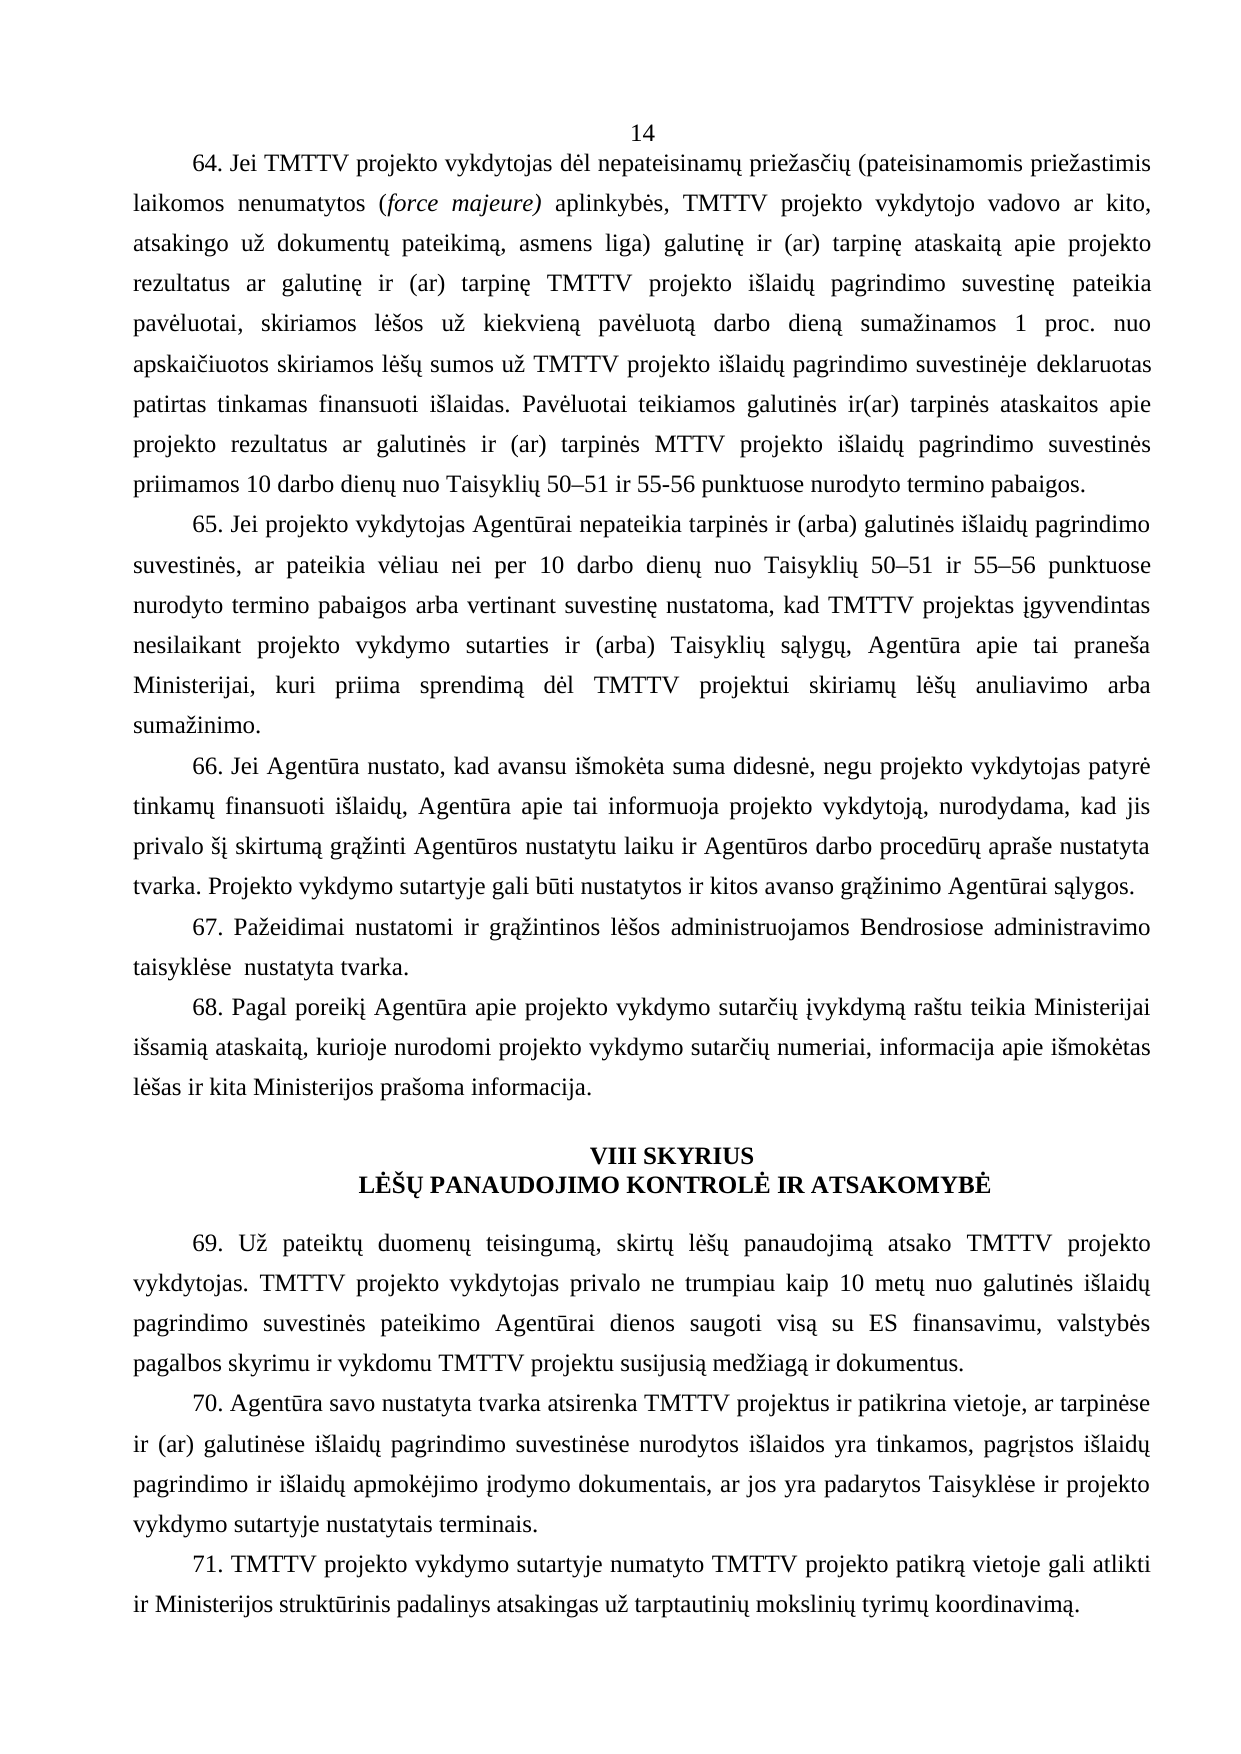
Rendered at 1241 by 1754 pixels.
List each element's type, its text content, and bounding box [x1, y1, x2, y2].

text 70. Agentūra savo nustatyta tvarka atsirenka TMTTV projektus ir patikrina vietoje, ar tarpinėse ir (ar) galutinėse išlaidų pagrindimo suvestinėse nurodytos išlaidos yra tinkamos, pagrįstos išlaidų pagrindimo ir išlaidų apmokėjimo įrodymo dokumentais, ar jos yra padarytos Taisyklėse ir projekto vykdymo sutartyje nustatytais terminais. [133, 1388, 1152, 1538]
text 68. Pagal poreikį Agentūra apie projekto vykdymo sutarčių įvykdymą raštu teikia Ministerijai išsamią ataskaitą, kurioje nurodomi projekto vykdymo sutarčių numeriai, informacija apie išmokėtas lėšas ir kita Ministerijos prašoma informacija. [133, 992, 1152, 1101]
text LĖŠŲ PANAUDOJIMO KONTROLĖ IR ATSAKOMYBĖ [133, 1170, 1152, 1199]
text 65. Jei projekto vykdytojas Agentūrai nepateikia tarpinės ir (arba) galutinės išlaidų pagrindimo suvestinės, ar pateikia vėliau nei per 10 darbo dienų nuo Taisyklių 50–51 ir 55–56 punktuose nurodyto termino pabaigos arba vertinant suvestinę nustatoma, kad TMTTV projektas įgyvendintas nesilaikant projekto vykdymo sutarties ir (arba) Taisyklių sąlygų, Agentūra apie tai praneša Ministerijai, kuri priima sprendimą dėl TMTTV projektui skiriamų lėšų anuliavimo arba sumažinimo. [133, 509, 1152, 739]
text 66. Jei Agentūra nustato, kad avansu išmokėta suma didesnė, negu projekto vykdytojas patyrė tinkamų finansuoti išlaidų, Agentūra apie tai informuoja projekto vykdytoją, nurodydama, kad jis privalo šį skirtumą grąžinti Agentūros nustatytu laiku ir Agentūros darbo procedūrų apraše nustatyta tvarka. Projekto vykdymo sutartyje gali būti nustatytos ir kitos avanso grąžinimo Agentūrai sąlygos. [133, 751, 1152, 900]
text 67. Pažeidimai nustatomi ir grąžintinos lėšos administruojamos Bendrosiose administravimo taisyklėse nustatyta tvarka. [133, 912, 1152, 981]
text 64. Jei TMTTV projekto vykdytojas dėl nepateisinamų priežasčių (pateisinamomis priežastimis laikomos nenumatytos (force majeure) aplinkybės, TMTTV projekto vykdytojo vadovo ar kito, atsakingo už dokumentų pateikimą, asmens liga) galutinę ir (ar) tarpinę ataskaitą apie projekto rezultatus ar galutinę ir (ar) tarpinę TMTTV projekto išlaidų pagrindimo suvestinę pateikia pavėluotai, skiriamos lėšos už kiekvieną pavėluotą darbo dieną sumažinamos 1 proc. nuo apskaičiuotos skiriamos lėšų sumos už TMTTV projekto išlaidų pagrindimo suvestinėje deklaruotas patirtas tinkamas finansuoti išlaidas. Pavėluotai teikiamos galutinės ir(ar) tarpinės ataskaitos apie projekto rezultatus ar galutinės ir (ar) tarpinės MTTV projekto išlaidų pagrindimo suvestinės priimamos 10 darbo dienų nuo Taisyklių 50–51 ir 55-56 punktuose nurodyto termino pabaigos. [133, 148, 1152, 498]
text 71. TMTTV projekto vykdymo sutartyje numatyto TMTTV projekto patikrą vietoje gali atlikti ir Ministerijos struktūrinis padalinys atsakingas už tarptautinių mokslinių tyrimų koordinavimą. [133, 1549, 1152, 1618]
text 69. Už pateiktų duomenų teisingumą, skirtų lėšų panaudojimą atsako TMTTV projekto vykdytojas. TMTTV projekto vykdytojas privalo ne trumpiau kaip 10 metų nuo galutinės išlaidų pagrindimo suvestinės pateikimo Agentūrai dienos saugoti visą su ES finansavimu, valstybės pagalbos skyrimu ir vykdomu TMTTV projektu susijusią medžiagą ir dokumentus. [133, 1228, 1152, 1377]
text VIII SKYRIUS [133, 1141, 1152, 1170]
